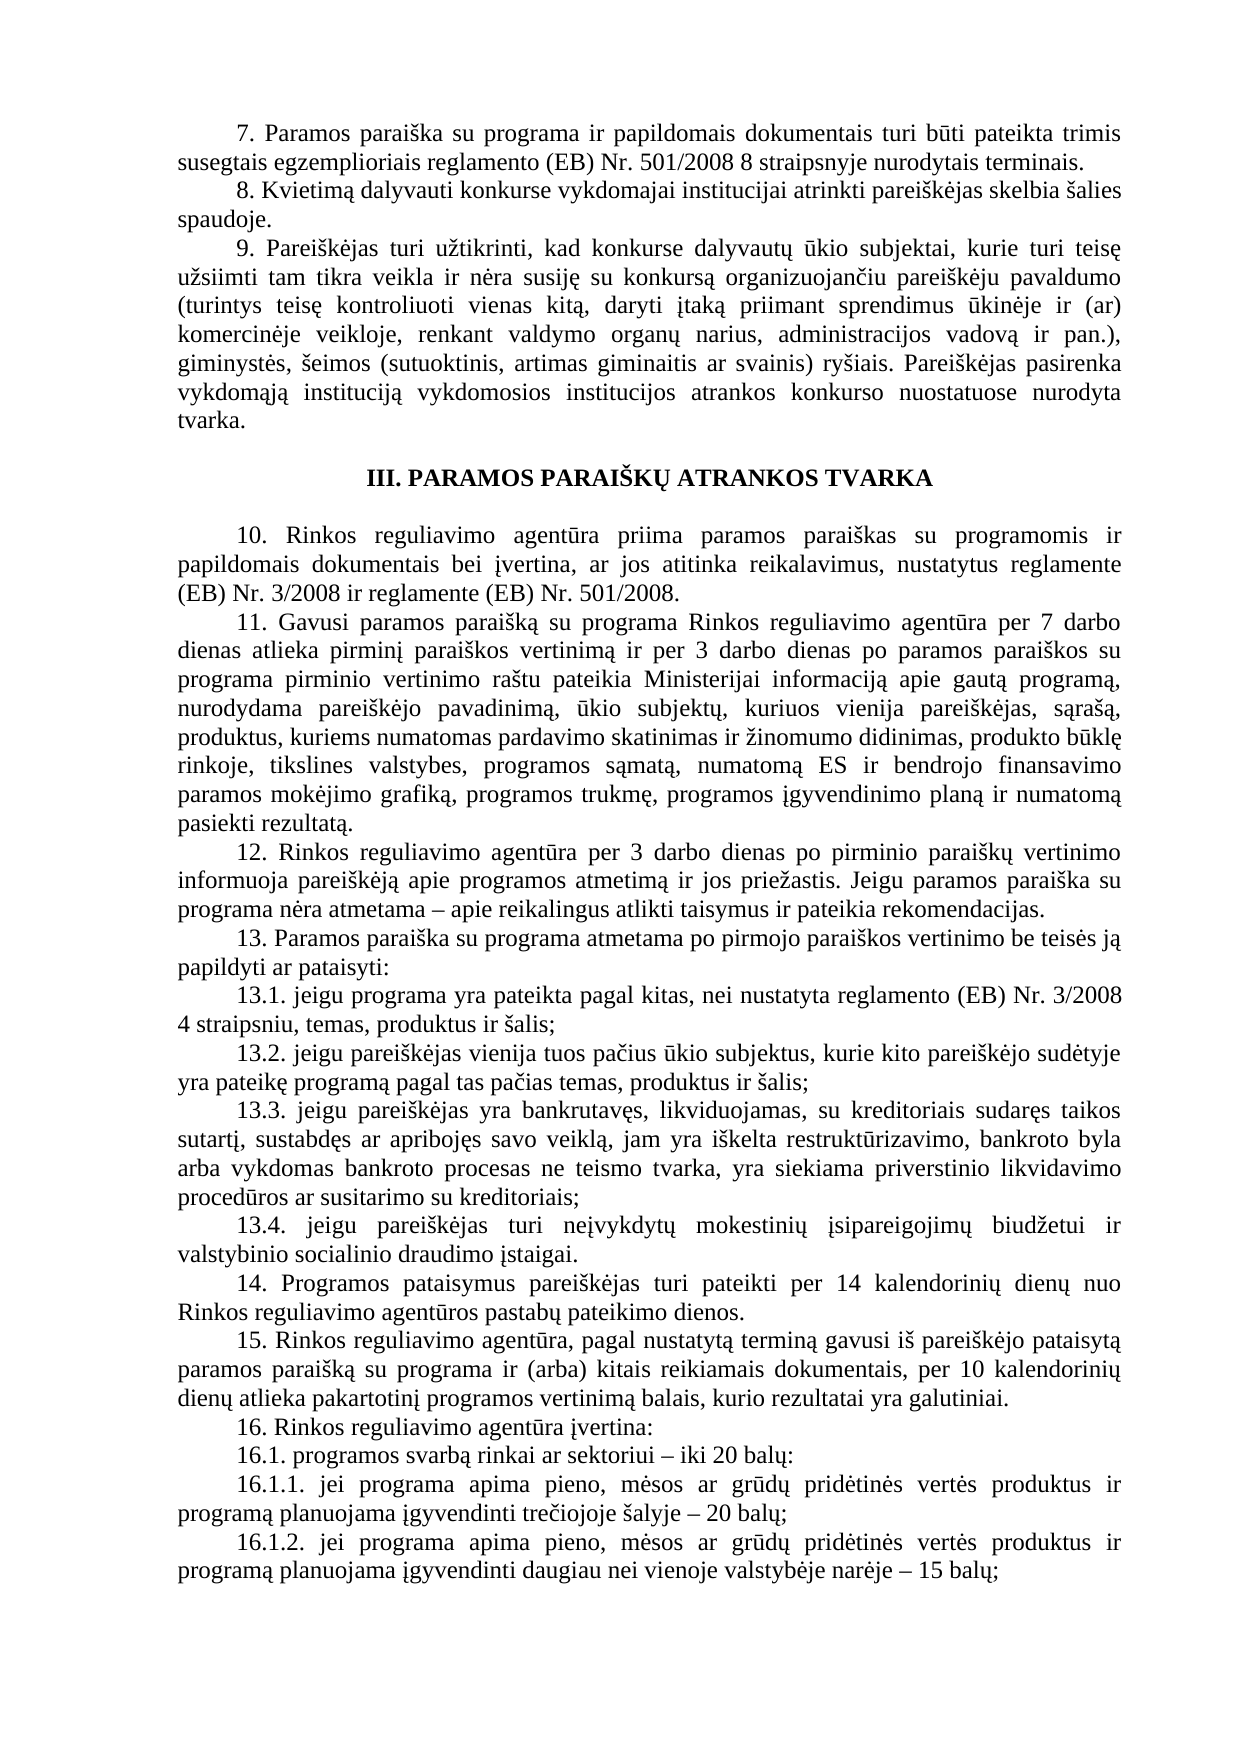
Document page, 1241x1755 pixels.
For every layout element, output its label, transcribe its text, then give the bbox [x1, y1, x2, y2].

text III. PARAMOS PARAIŠKų ATRANKOS TVARKA [177, 463, 1122, 492]
text 16.1.1. jei programa apima pieno, mėsos ar grūdų pridėtinės vertės produktus ir programą planuojama įgyvendinti trečiojoje šalyje – 20 balų; [177, 1469, 1122, 1527]
text 13.4. jeigu pareiškėjas turi neįvykdytų mokestinių įsipareigojimų biudžetui ir valstybinio socialinio draudimo įstaigai. [177, 1211, 1122, 1268]
text 15. Rinkos reguliavimo agentūra, pagal nustatytą terminą gavusi iš pareiškėjo pataisytą paramos paraišką su programa ir (arba) kitais reikiamais dokumentais, per 10 kalendorinių dienų atlieka pakartotinį programos vertinimą balais, kurio rezultatai yra galutiniai. [177, 1326, 1122, 1412]
text 8. Kvietimą dalyvauti konkurse vykdomajai institucijai atrinkti pareiškėjas skelbia šalies spaudoje. [177, 176, 1122, 233]
text 16. Rinkos reguliavimo agentūra įvertina: [177, 1412, 1122, 1441]
text 14. Programos pataisymus pareiškėjas turi pateikti per 14 kalendorinių dienų nuo Rinkos reguliavimo agentūros pastabų pateikimo dienos. [177, 1268, 1122, 1326]
text 9. Pareiškėjas turi užtikrinti, kad konkurse dalyvautų ūkio subjektai, kurie turi teisę užsiimti tam tikra veikla ir nėra susiję su konkursą organizuojančiu pareiškėju pavaldumo (turintys teisę kontroliuoti vienas kitą, daryti įtaką priimant sprendimus ūkinėje ir (ar) komercinėje veikloje, renkant valdymo organų narius, administracijos vadovą ir pan.), giminystės, šeimos (sutuoktinis, artimas giminaitis ar svainis) ryšiais. Pareiškėjas pasirenka vykdomąją instituciją vykdomosios institucijos atrankos konkurso nuostatuose nurodyta tvarka. [177, 233, 1122, 434]
text 12. Rinkos reguliavimo agentūra per 3 darbo dienas po pirminio paraiškų vertinimo informuoja pareiškėją apie programos atmetimą ir jos priežastis. Jeigu paramos paraiška su programa nėra atmetama – apie reikalingus atlikti taisymus ir pateikia rekomendacijas. [177, 837, 1122, 923]
text 10. Rinkos reguliavimo agentūra priima paramos paraiškas su programomis ir papildomais dokumentais bei įvertina, ar jos atitinka reikalavimus, nustatytus reglamente (EB) Nr. 3/2008 ir reglamente (EB) Nr. 501/2008. [177, 521, 1122, 607]
text 11. Gavusi paramos paraišką su programa Rinkos reguliavimo agentūra per 7 darbo dienas atlieka pirminį paraiškos vertinimą ir per 3 darbo dienas po paramos paraiškos su programa pirminio vertinimo raštu pateikia Ministerijai informaciją apie gautą programą, nurodydama pareiškėjo pavadinimą, ūkio subjektų, kuriuos vienija pareiškėjas, sąrašą, produktus, kuriems numatomas pardavimo skatinimas ir žinomumo didinimas, produkto būklę rinkoje, tikslines valstybes, programos sąmatą, numatomą ES ir bendrojo finansavimo paramos mokėjimo grafiką, programos trukmę, programos įgyvendinimo planą ir numatomą pasiekti rezultatą. [177, 607, 1122, 837]
text 13.3. jeigu pareiškėjas yra bankrutavęs, likviduojamas, su kreditoriais sudaręs taikos sutartį, sustabdęs ar apribojęs savo veiklą, jam yra iškelta restruktūrizavimo, bankroto byla arba vykdomas bankroto procesas ne teismo tvarka, yra siekiama priverstinio likvidavimo procedūros ar susitarimo su kreditoriais; [177, 1096, 1122, 1211]
text 16.1.2. jei programa apima pieno, mėsos ar grūdų pridėtinės vertės produktus ir programą planuojama įgyvendinti daugiau nei vienoje valstybėje narėje – 15 balų; [177, 1527, 1122, 1584]
text 7. Paramos paraiška su programa ir papildomais dokumentais turi būti pateikta trimis susegtais egzemplioriais reglamento (EB) Nr. 501/2008 8 straipsnyje nurodytais terminais. [177, 118, 1122, 176]
text 16.1. programos svarbą rinkai ar sektoriui – iki 20 balų: [177, 1441, 1122, 1469]
text 13.2. jeigu pareiškėjas vienija tuos pačius ūkio subjektus, kurie kito pareiškėjo sudėtyje yra pateikę programą pagal tas pačias temas, produktus ir šalis; [177, 1038, 1122, 1096]
text 13.1. jeigu programa yra pateikta pagal kitas, nei nustatyta reglamento (EB) Nr. 3/2008 4 straipsniu, temas, produktus ir šalis; [177, 981, 1122, 1038]
text 13. Paramos paraiška su programa atmetama po pirmojo paraiškos vertinimo be teisės ją papildyti ar pataisyti: [177, 923, 1122, 981]
